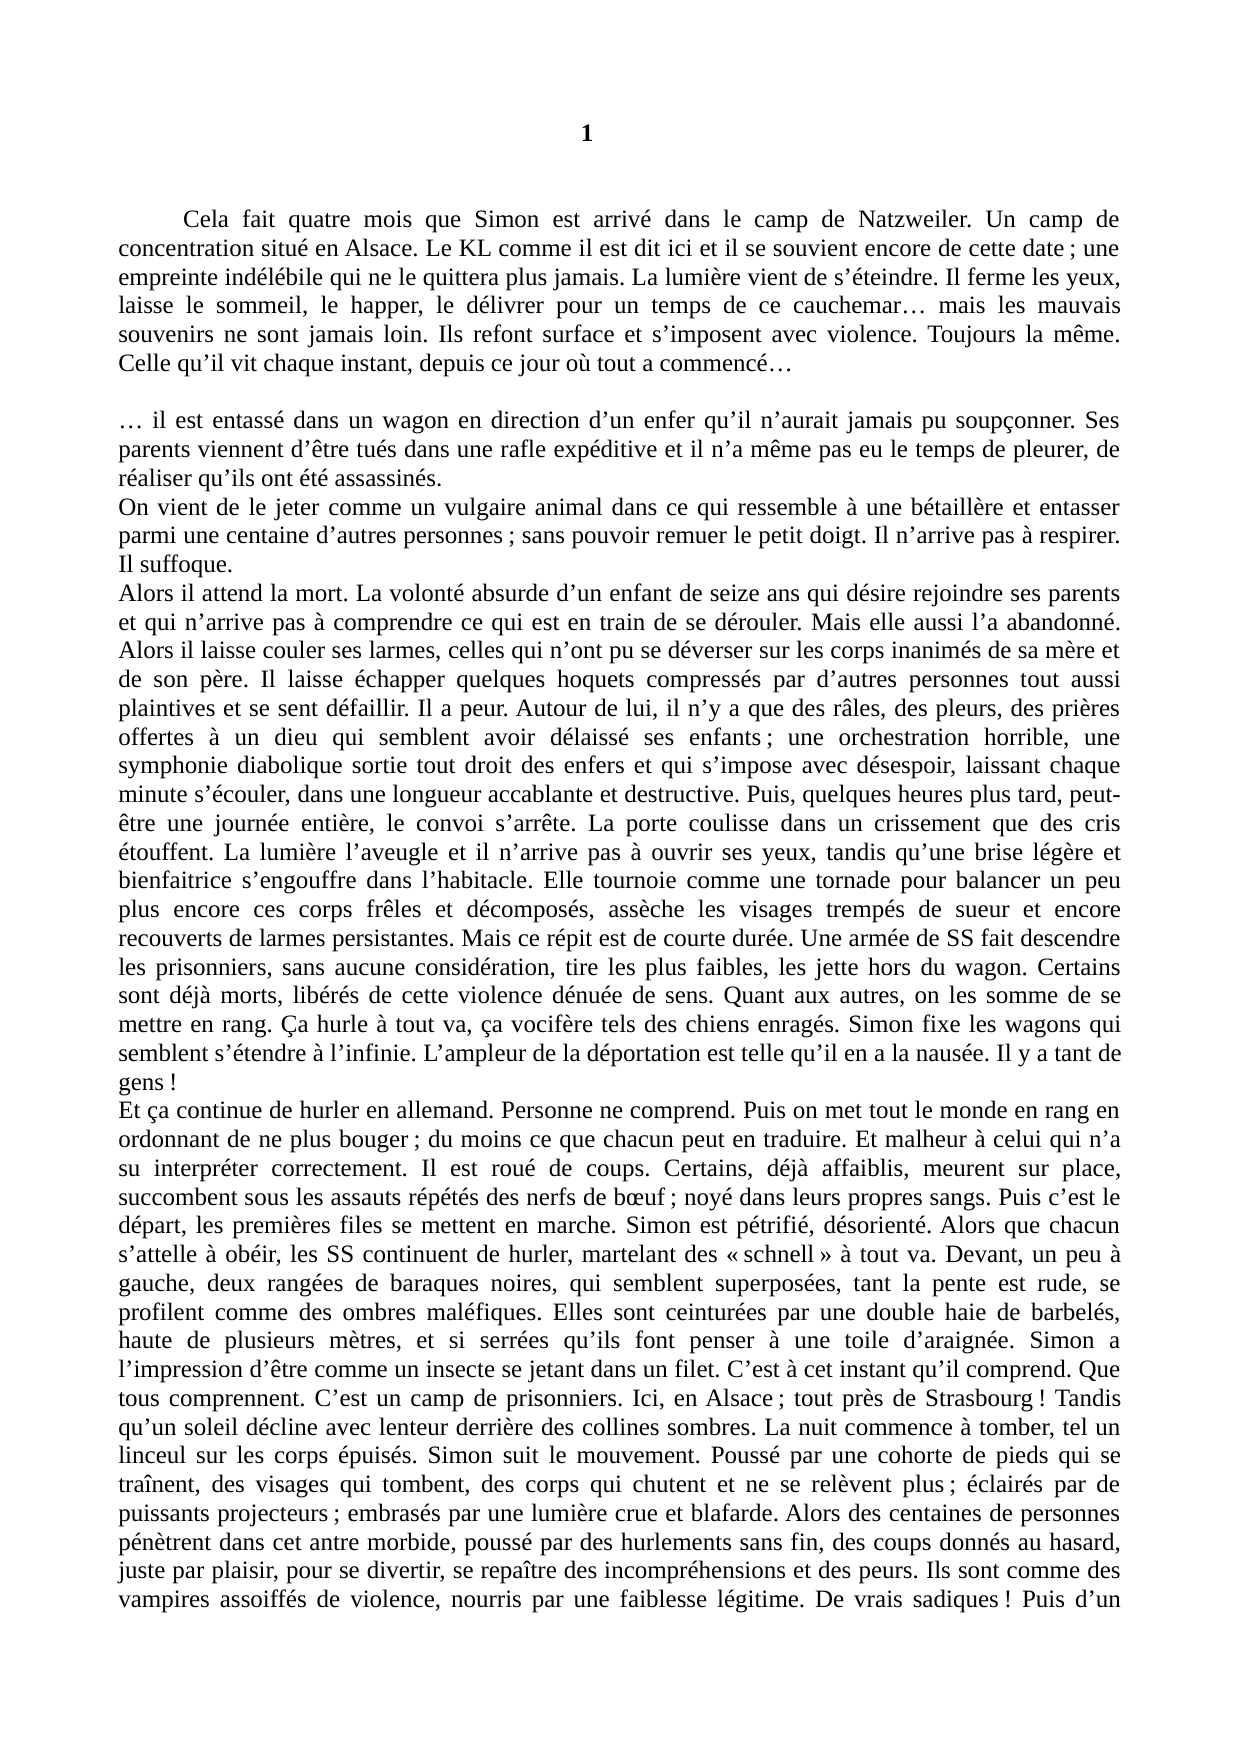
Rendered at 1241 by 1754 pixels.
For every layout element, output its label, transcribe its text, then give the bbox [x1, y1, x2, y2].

text On vient de le jeter comme un vulgaire animal dans ce qui ressemble à une bétaillère et entasser parmi une centaine d’autres personnes ; sans pouvoir remuer le petit doigt. Il n’arrive pas à respirer. Il suffoque. [118, 492, 1122, 578]
text Et ça continue de hurler en allemand. Personne ne comprend. Puis on met tout le monde en rang en ordonnant de ne plus bouger ; du moins ce que chacun peut en traduire. Et malheur à celui qui n’a su interpréter correctement. Il est roué de coups. Certains, déjà affaiblis, meurent sur place, succombent sous les assauts répétés des nerfs de bœuf ; noyé dans leurs propres sangs. Puis c’est le départ, les premières files se mettent en marche. Simon est pétrifié, désorienté. Alors que chacun s’attelle à obéir, les SS continuent de hurler, martelant des « schnell » à tout va. Devant, un peu à gauche, deux rangées de baraques noires, qui semblent superposées, tant la pente est rude, se profilent comme des ombres maléfiques. Elles sont ceinturées par une double haie de barbelés, haute de plusieurs mètres, et si serrées qu’ils font penser à une toile d’araignée. Simon a l’impression d’être comme un insecte se jetant dans un filet. C’est à cet instant qu’il comprend. Que tous comprennent. C’est un camp de prisonniers. Ici, en Alsace ; tout près de Strasbourg ! Tandis qu’un soleil décline avec lenteur derrière des collines sombres. La nuit commence à tomber, tel un linceul sur les corps épuisés. Simon suit le mouvement. Poussé par une cohorte de pieds qui se traînent, des visages qui tombent, des corps qui chutent et ne se relèvent plus ; éclairés par de puissants projecteurs ; embrasés par une lumière crue et blafarde. Alors des centaines de personnes pénètrent dans cet antre morbide, poussé par des hurlements sans fin, des coups donnés au hasard, juste par plaisir, pour se divertir, se repaître des incompréhensions et des peurs. Ils sont comme des vampires assoiffés de violence, nourris par une faiblesse légitime. De vrais sadiques ! Puis d’un [118, 1096, 1122, 1613]
text Cela fait quatre mois que Simon est arrivé dans le camp de Natzweiler. Un camp de concentration situé en Alsace. Le KL comme il est dit ici et il se souvient encore de cette date ; une empreinte indélébile qui ne le quittera plus jamais. La lumière vient de s’éteindre. Il ferme les yeux, laisse le sommeil, le happer, le délivrer pour un temps de ce cauchemar… mais les mauvais souvenirs ne sont jamais loin. Ils refont surface et s’imposent avec violence. Toujours la même. Celle qu’il vit chaque instant, depuis ce jour où tout a commencé… [118, 204, 1122, 377]
text 1 [118, 118, 1122, 147]
text Alors il attend la mort. La volonté absurde d’un enfant de seize ans qui désire rejoindre ses parents et qui n’arrive pas à comprendre ce qui est en train de se dérouler. Mais elle aussi l’a abandonné. Alors il laisse couler ses larmes, celles qui n’ont pu se déverser sur les corps inanimés de sa mère et de son père. Il laisse échapper quelques hoquets compressés par d’autres personnes tout aussi plaintives et se sent défaillir. Il a peur. Autour de lui, il n’y a que des râles, des pleurs, des prières offertes à un dieu qui semblent avoir délaissé ses enfants ; une orchestration horrible, une symphonie diabolique sortie tout droit des enfers et qui s’impose avec désespoir, laissant chaque minute s’écouler, dans une longueur accablante et destructive. Puis, quelques heures plus tard, peut-être une journée entière, le convoi s’arrête. La porte coulisse dans un crissement que des cris étouffent. La lumière l’aveugle et il n’arrive pas à ouvrir ses yeux, tandis qu’une brise légère et bienfaitrice s’engouffre dans l’habitacle. Elle tournoie comme une tornade pour balancer un peu plus encore ces corps frêles et décomposés, assèche les visages trempés de sueur et encore recouverts de larmes persistantes. Mais ce répit est de courte durée. Une armée de SS fait descendre les prisonniers, sans aucune considération, tire les plus faibles, les jette hors du wagon. Certains sont déjà morts, libérés de cette violence dénuée de sens. Quant aux autres, on les somme de se mettre en rang. Ça hurle à tout va, ça vocifère tels des chiens enragés. Simon fixe les wagons qui semblent s’étendre à l’infinie. L’ampleur de la déportation est telle qu’il en a la nausée. Il y a tant de gens ! [118, 578, 1122, 1096]
text … il est entassé dans un wagon en direction d’un enfer qu’il n’aurait jamais pu soupçonner. Ses parents viennent d’être tués dans une rafle expéditive et il n’a même pas eu le temps de pleurer, de réaliser qu’ils ont été assassinés. [118, 406, 1122, 492]
